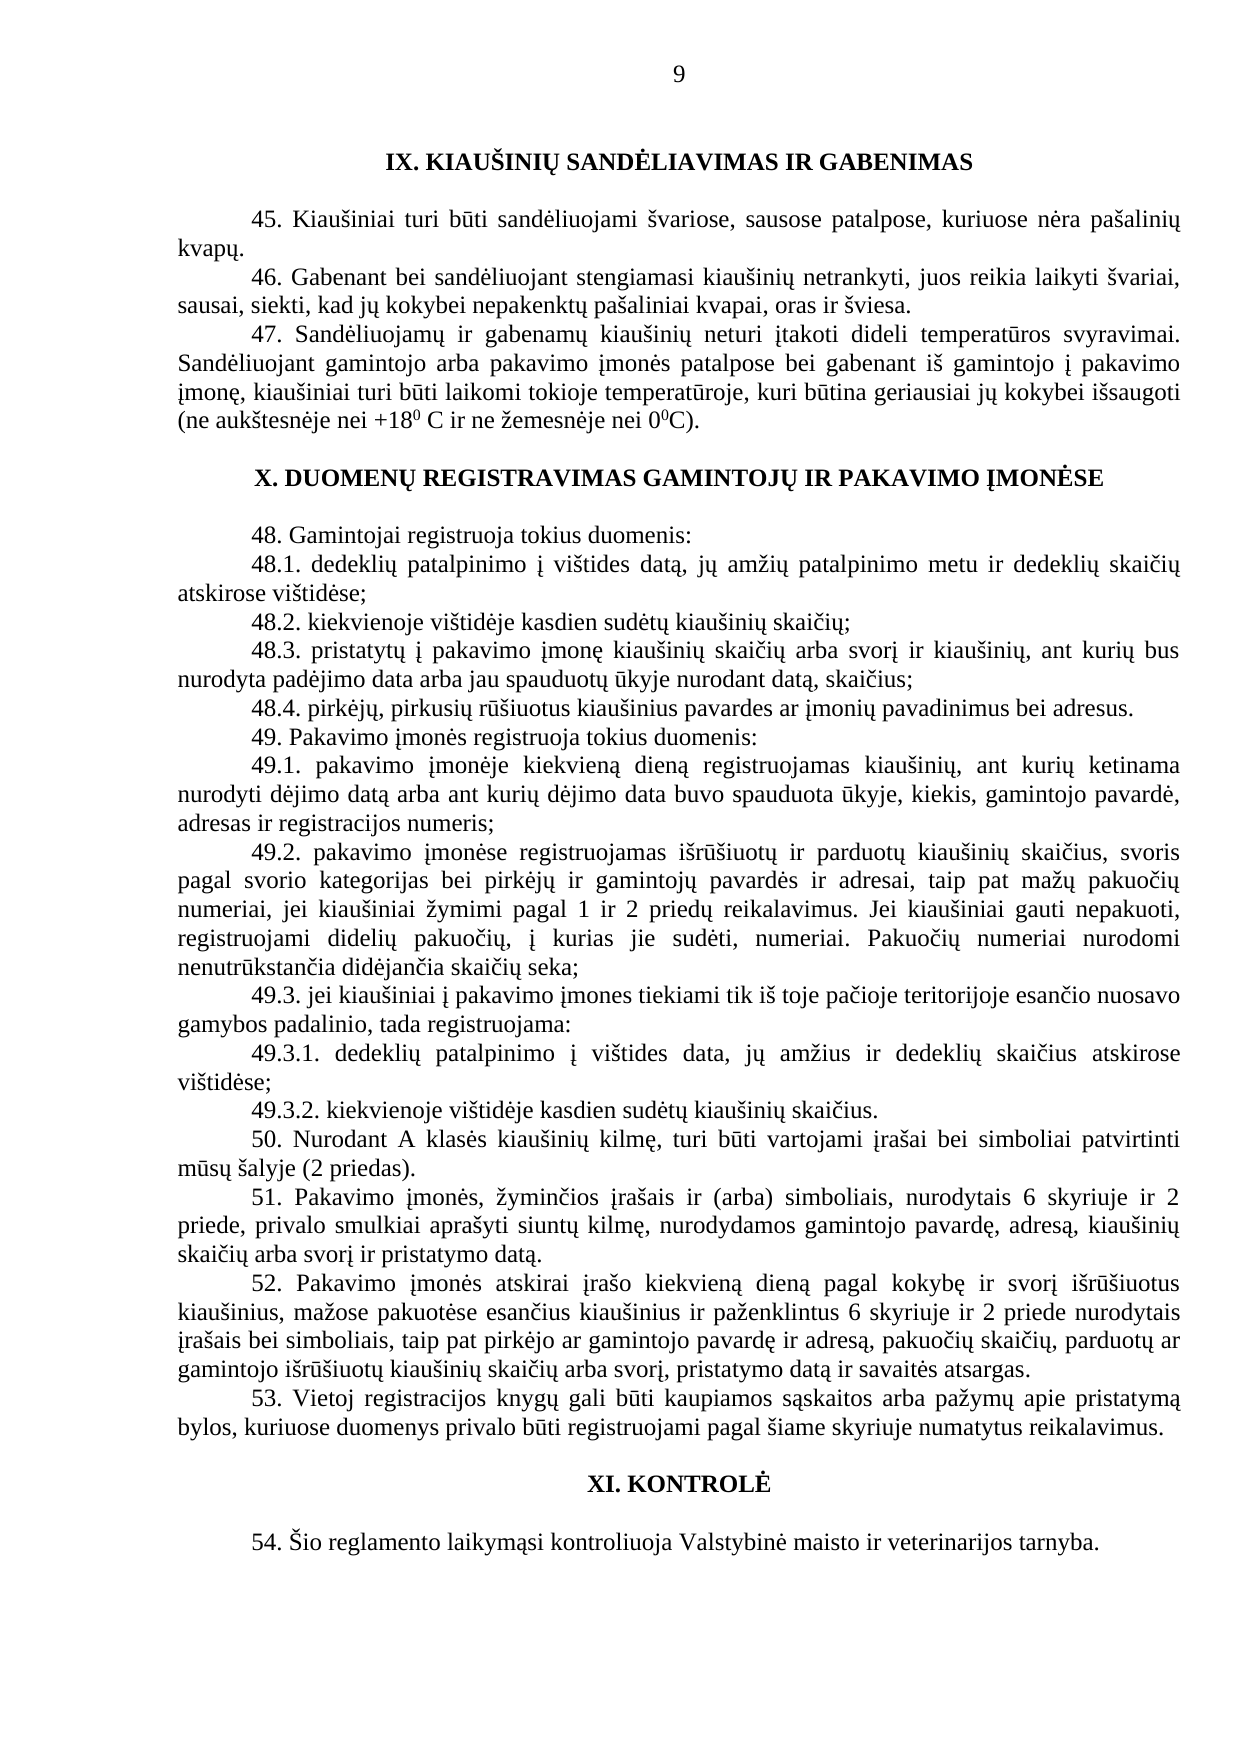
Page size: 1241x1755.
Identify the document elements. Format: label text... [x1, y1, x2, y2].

text 52. Pakavimo įmonės atskirai įrašo kiekvieną dieną pagal kokybę ir svorį išrūšiuotus kiaušinius, mažose pakuotėse esančius kiaušinius ir paženklintus 6 skyriuje ir 2 priede nurodytais įrašais bei simboliais, taip pat pirkėjo ar gamintojo pavardę ir adresą, pakuočių skaičių, parduotų ar gamintojo išrūšiuotų kiaušinių skaičių arba svorį, pristatymo datą ir savaitės atsargas. [177, 1268, 1181, 1383]
text 48. Gamintojai registruoja tokius duomenis: [177, 521, 1181, 549]
text 50. Nurodant A klasės kiaušinių kilmę, turi būti vartojami įrašai bei simboliai patvirtinti mūsų šalyje (2 priedas). [177, 1124, 1181, 1182]
text 54. Šio reglamento laikymąsi kontroliuoja Valstybinė maisto ir veterinarijos tarnyba. [177, 1527, 1181, 1556]
text 49.3.1. dedeklių patalpinimo į vištides data, jų amžius ir dedeklių skaičius atskirose vištidėse; [177, 1038, 1181, 1096]
text XI. KONTROLĖ [177, 1469, 1181, 1498]
text 51. Pakavimo įmonės, žyminčios įrašais ir (arba) simboliais, nurodytais 6 skyriuje ir 2 priede, privalo smulkiai aprašyti siuntų kilmę, nurodydamos gamintojo pavardę, adresą, kiaušinių skaičių arba svorį ir pristatymo datą. [177, 1182, 1181, 1268]
text 53. Vietoj registracijos knygų gali būti kaupiamos sąskaitos arba pažymų apie pristatymą bylos, kuriuose duomenys privalo būti registruojami pagal šiame skyriuje numatytus reikalavimus. [177, 1383, 1181, 1441]
text 49.2. pakavimo įmonėse registruojamas išrūšiuotų ir parduotų kiaušinių skaičius, svoris pagal svorio kategorijas bei pirkėjų ir gamintojų pavardės ir adresai, taip pat mažų pakuočių numeriai, jei kiaušiniai žymimi pagal 1 ir 2 priedų reikalavimus. Jei kiaušiniai gauti nepakuoti, registruojami didelių pakuočių, į kurias jie sudėti, numeriai. Pakuočių numeriai nurodomi nenutrūkstančia didėjančia skaičių seka; [177, 837, 1181, 981]
text X. DUOMENŲ REGISTRAVIMAS GAMINTOJŲ IR PAKAVIMO ĮMONĖSE [177, 463, 1181, 492]
text 49.3. jei kiaušiniai į pakavimo įmones tiekiami tik iš toje pačioje teritorijoje esančio nuosavo gamybos padalinio, tada registruojama: [177, 981, 1181, 1038]
text 49.1. pakavimo įmonėje kiekvieną dieną registruojamas kiaušinių, ant kurių ketinama nurodyti dėjimo datą arba ant kurių dėjimo data buvo spauduota ūkyje, kiekis, gamintojo pavardė, adresas ir registracijos numeris; [177, 751, 1181, 837]
text 49.3.2. kiekvienoje vištidėje kasdien sudėtų kiaušinių skaičius. [177, 1096, 1181, 1124]
text 48.1. dedeklių patalpinimo į vištides datą, jų amžių patalpinimo metu ir dedeklių skaičių atskirose vištidėse; [177, 549, 1181, 607]
text IX. KIAUŠINIŲ SANDĖLIAVIMAS IR GABENIMAS [177, 147, 1181, 176]
text 46. Gabenant bei sandėliuojant stengiamasi kiaušinių netrankyti, juos reikia laikyti švariai, sausai, siekti, kad jų kokybei nepakenktų pašaliniai kvapai, oras ir šviesa. [177, 262, 1181, 319]
text 47. Sandėliuojamų ir gabenamų kiaušinių neturi įtakoti dideli temperatūros svyravimai. Sandėliuojant gamintojo arba pakavimo įmonės patalpose bei gabenant iš gamintojo į pakavimo įmonę, kiaušiniai turi būti laikomi tokioje temperatūroje, kuri būtina geriausiai jų kokybei išsaugoti (ne aukštesnėje nei +180 C ir ne žemesnėje nei 00C). [177, 319, 1181, 434]
text 48.2. kiekvienoje vištidėje kasdien sudėtų kiaušinių skaičių; [177, 607, 1181, 636]
text 49. Pakavimo įmonės registruoja tokius duomenis: [177, 722, 1181, 751]
text 45. Kiaušiniai turi būti sandėliuojami švariose, sausose patalpose, kuriuose nėra pašalinių kvapų. [177, 204, 1181, 262]
text 48.3. pristatytų į pakavimo įmonę kiaušinių skaičių arba svorį ir kiaušinių, ant kurių bus nurodyta padėjimo data arba jau spauduotų ūkyje nurodant datą, skaičius; [177, 636, 1181, 693]
text 48.4. pirkėjų, pirkusių rūšiuotus kiaušinius pavardes ar įmonių pavadinimus bei adresus. [177, 693, 1181, 722]
